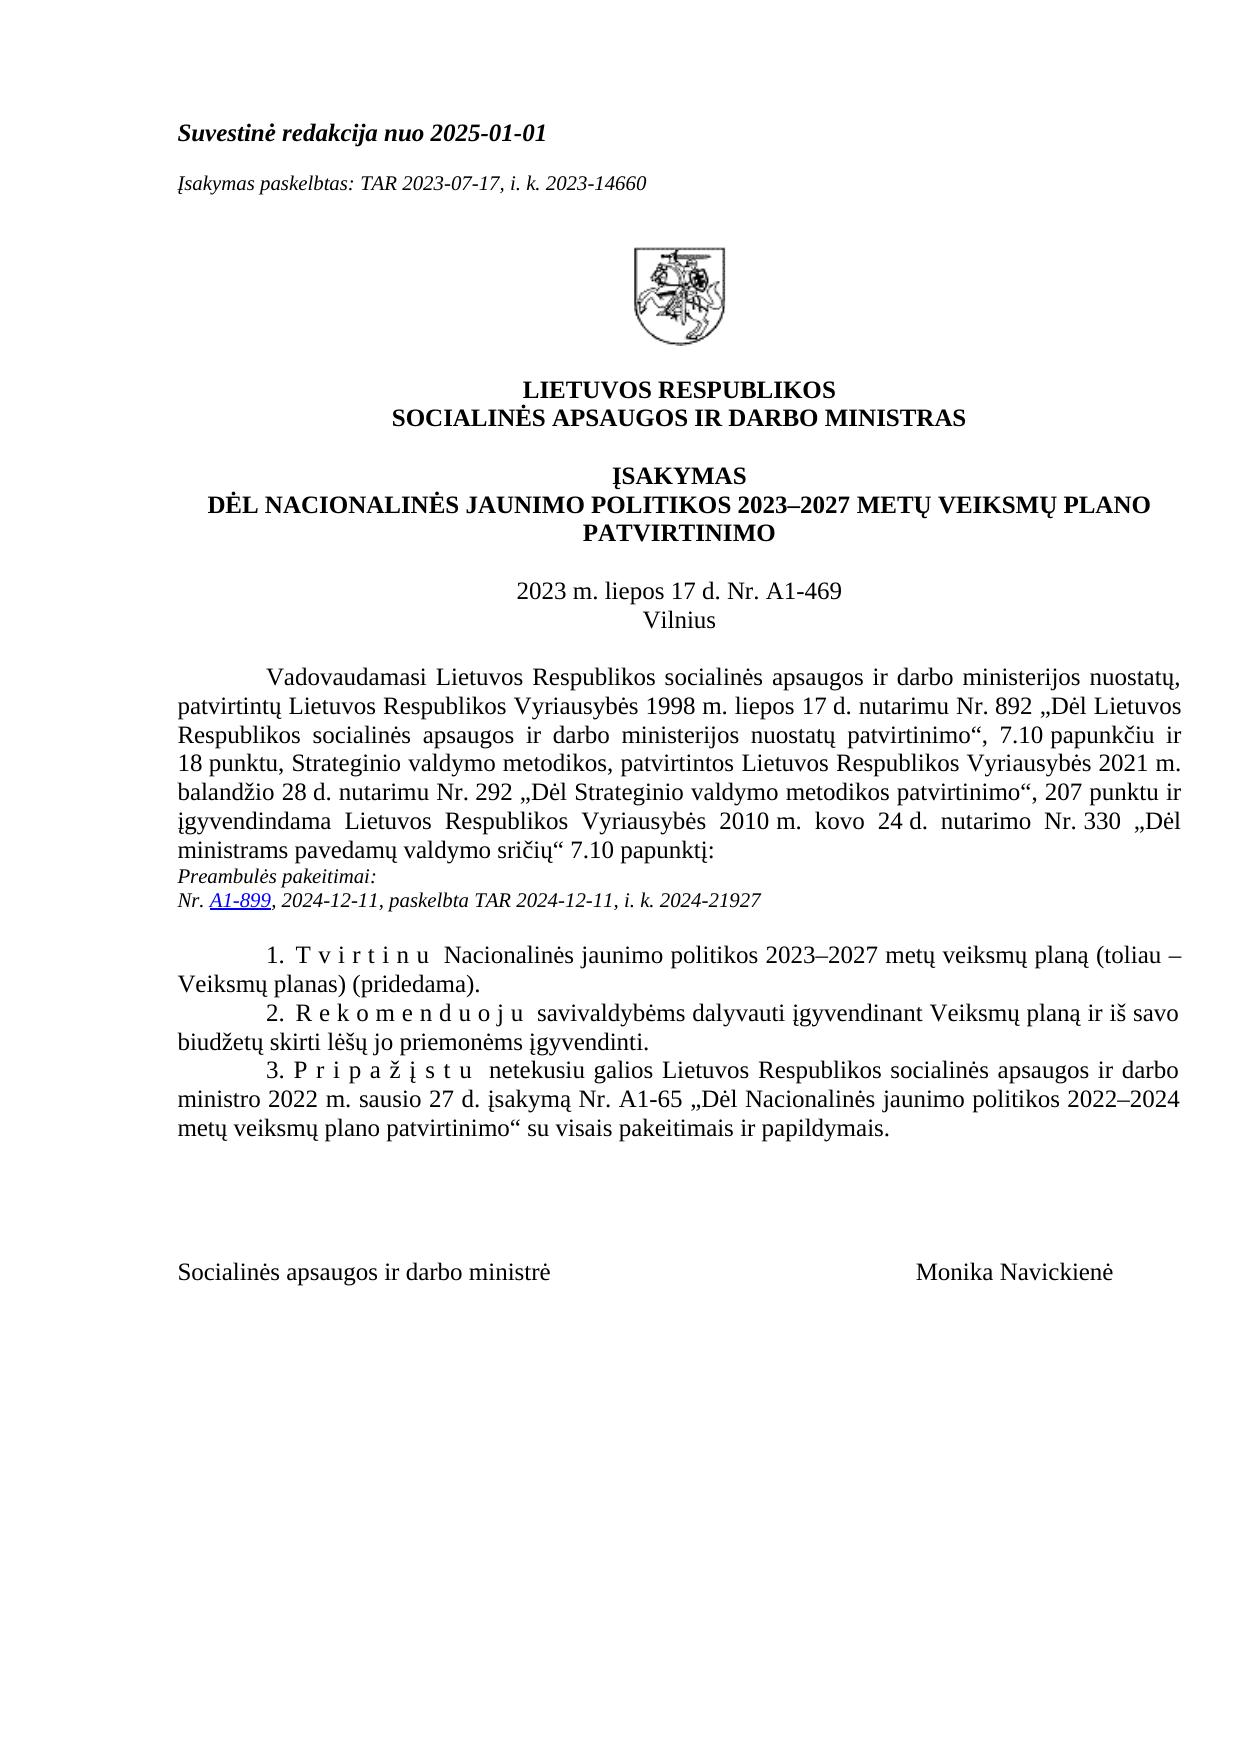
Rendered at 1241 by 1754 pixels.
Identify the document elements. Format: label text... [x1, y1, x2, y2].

text Nr. A1-899, 2024-12-11, paskelbta TAR 2024-12-11, i. k. 2024-21927 [177, 888, 1181, 912]
text Įsakymas paskelbtas: TAR 2023-07-17, i. k. 2023-14660 [177, 171, 1181, 195]
text Suvestinė redakcija nuo 2025-01-01 [177, 118, 1181, 147]
text ĮSAKYMAS [177, 461, 1181, 490]
text Vadovaudamasi Lietuvos Respublikos socialinės apsaugos ir darbo ministerijos nuostatų, patvirtintų Lietuvos Respublikos Vyriausybės 1998 m. liepos 17 d. nutarimu Nr. 892 „Dėl Lietuvos Respublikos socialinės apsaugos ir darbo ministerijos nuostatų patvirtinimo“, 7.10 papunkčiu ir 18 punktu, Strateginio valdymo metodikos, patvirtintos Lietuvos Respublikos Vyriausybės 2021 m. balandžio 28 d. nutarimu Nr. 292 „Dėl Strateginio valdymo metodikos patvirtinimo“, 207 punktu ir įgyvendindama Lietuvos Respublikos Vyriausybės 2010 m. kovo 24 d. nutarimo Nr. 330 „Dėl ministrams pavedamų valdymo sričių“ 7.10 papunktį: [177, 662, 1181, 863]
text Vilnius [177, 605, 1181, 633]
text LIETUVOS RESPUBLIKOS [177, 375, 1181, 403]
text SOCIALINĖS APSAUGOS IR DARBO MINISTRAS [177, 403, 1181, 432]
text DĖL NACIONALINĖS JAUNIMO POLITIKOS 2023–2027 METŲ VEIKSMŲ PLANO PATVIRTINIMO [177, 490, 1181, 547]
text 1. T v i r t i n u Nacionalinės jaunimo politikos 2023–2027 metų veiksmų planą (toliau – Veiksmų planas) (pridedama). [177, 940, 1181, 998]
text 2. R e k o m e n d u o j u savivaldybėms dalyvauti įgyvendinant Veiksmų planą ir iš savo biudžetų skirti lėšų jo priemonėms įgyvendinti. [177, 998, 1181, 1055]
text 3. P r i p a ž į s t u netekusiu galios Lietuvos Respublikos socialinės apsaugos ir darbo ministro 2022 m. sausio 27 d. įsakymą Nr. A1-65 „Dėl Nacionalinės jaunimo politikos 2022–2024 metų veiksmų plano patvirtinimo“ su visais pakeitimais ir papildymais. [177, 1055, 1181, 1142]
text Socialinės apsaugos ir darbo ministrė Monika Navickienė [177, 1257, 1181, 1285]
text Preambulės pakeitimai: [177, 863, 1181, 888]
text 2023 m. liepos 17 d. Nr. A1-469 [177, 576, 1181, 605]
